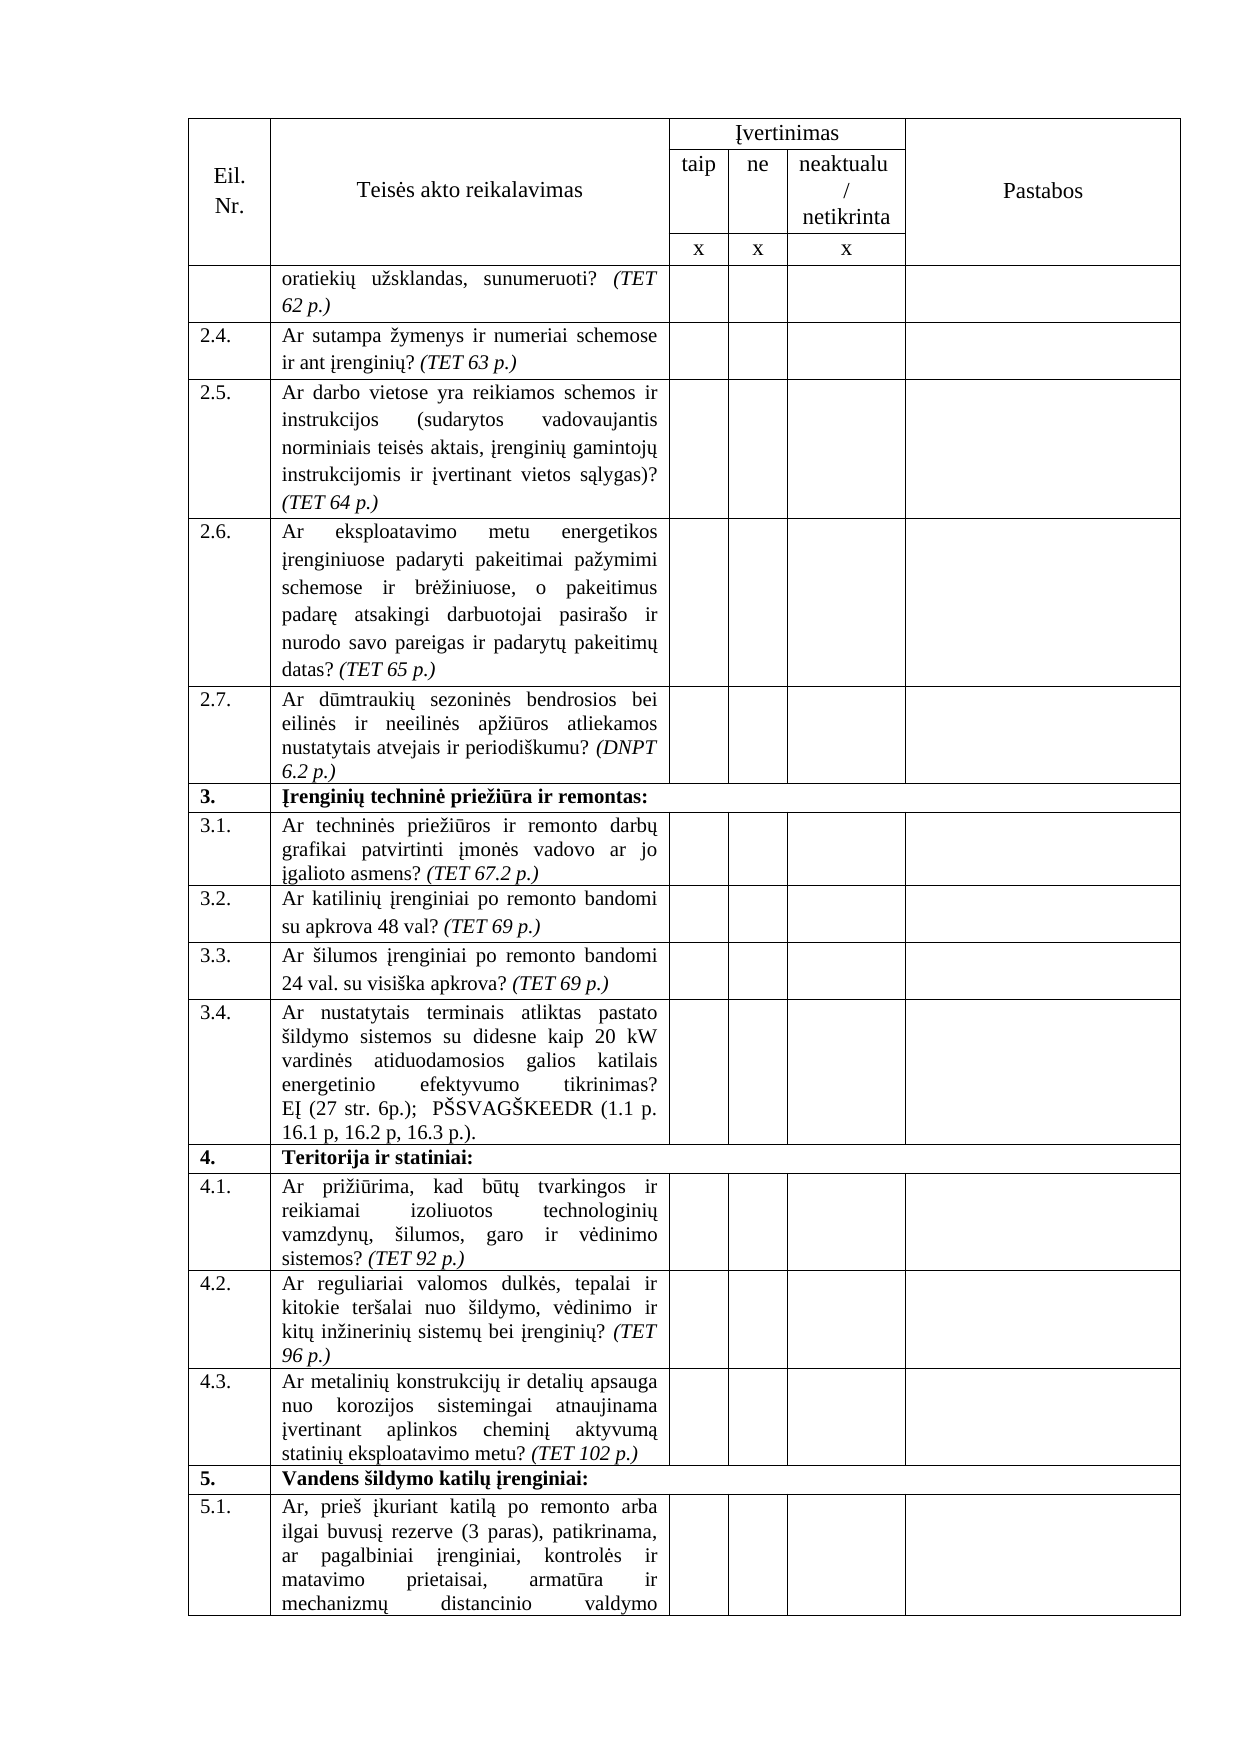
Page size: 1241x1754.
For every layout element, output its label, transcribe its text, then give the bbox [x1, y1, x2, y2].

table_cell [729, 1271, 787, 1367]
table_cell 2.4. [189, 323, 270, 378]
table_cell [788, 1271, 905, 1367]
table_cell [729, 519, 787, 686]
table_cell 5. [189, 1466, 270, 1493]
table_cell 2.6. [189, 519, 270, 686]
table_cell Teritorija ir statiniai: [271, 1145, 1180, 1173]
table_cell Ar reguliariai valomos dulkės, tepalai ir kitokie teršalai nuo šildymo, vėdinimo ir kitų inžinerinių sistemų bei įrenginių? (TET 96 p.) [271, 1271, 669, 1367]
table_cell x [788, 234, 905, 264]
table_cell [788, 266, 905, 322]
table_cell Ar katilinių įrenginiai po remonto bandomi su apkrova 48 val? (TET 69 p.) [271, 886, 669, 942]
table_cell [788, 886, 905, 942]
table_cell [906, 1369, 1180, 1465]
table_cell 2.7. [189, 687, 270, 783]
table_cell [729, 943, 787, 999]
table_header Pastabos [906, 119, 1180, 264]
table_header Teisės akto reikalavimas [271, 119, 669, 264]
table_cell Ar prižiūrima, kad būtų tvarkingos ir reikiamai izoliuotos technologinių vamzdynų, šilumos, garo ir vėdinimo sistemos? (TET 92 p.) [271, 1174, 669, 1270]
table_cell [670, 323, 728, 378]
table_cell 3.3. [189, 943, 270, 999]
table_cell x [729, 234, 787, 264]
table_cell [906, 380, 1180, 518]
table_cell [670, 1000, 728, 1144]
table_cell [906, 323, 1180, 378]
table_cell [729, 813, 787, 885]
table_cell 2.5. [189, 380, 270, 518]
table_cell [906, 1271, 1180, 1367]
table_cell [788, 943, 905, 999]
table_cell 3.4. [189, 1000, 270, 1144]
table_cell [729, 266, 787, 322]
table_cell [788, 1369, 905, 1465]
table_cell [670, 1369, 728, 1465]
table_cell Ar šilumos įrenginiai po remonto bandomi 24 val. su visiška apkrova? (TET 69 p.) [271, 943, 669, 999]
table_header Eil. Nr. [189, 119, 270, 264]
table_cell [788, 1174, 905, 1270]
table_cell [788, 519, 905, 686]
table_cell [788, 380, 905, 518]
table_cell [670, 1271, 728, 1367]
table_cell Įrenginių techninė priežiūra ir remontas: [271, 784, 1180, 812]
table_cell 4. [189, 1145, 270, 1173]
table_cell [670, 1495, 728, 1615]
table_cell [729, 323, 787, 378]
table_cell [670, 943, 728, 999]
table_cell [729, 1174, 787, 1270]
table_cell [788, 323, 905, 378]
table_cell taip [670, 150, 728, 233]
table_cell [670, 687, 728, 783]
table_cell 4.3. [189, 1369, 270, 1465]
table_cell Ar darbo vietose yra reikiamos schemos ir instrukcijos (sudarytos vadovaujantis norminiais teisės aktais, įrenginių gamintojų instrukcijomis ir įvertinant vietos sąlygas)? (TET 64 p.) [271, 380, 669, 518]
table_cell 4.1. [189, 1174, 270, 1270]
table_cell [906, 813, 1180, 885]
table_cell [788, 687, 905, 783]
table_cell Ar dūmtraukių sezoninės bendrosios bei eilinės ir neeilinės apžiūros atliekamos nustatytais atvejais ir periodiškumu? (DNPT 6.2 p.) [271, 687, 669, 783]
table_cell [670, 519, 728, 686]
table_cell Ar, prieš įkuriant katilą po remonto arba ilgai buvusį rezerve (3 paras), patikrinama, ar pagalbiniai įrenginiai, kontrolės ir matavimo prietaisai, armatūra ir mechanizmų distancinio valdymo [271, 1495, 669, 1615]
table_cell Ar sutampa žymenys ir numeriai schemose ir ant įrenginių? (TET 63 p.) [271, 323, 669, 378]
table_cell 5.1. [189, 1495, 270, 1615]
table_cell [729, 886, 787, 942]
table_cell Ar nustatytais terminais atliktas pastato šildymo sistemos su didesne kaip 20 kW vardinės atiduodamosios galios katilais energetinio efektyvumo tikrinimas? EĮ (27 str. 6p.); PŠSVAGŠKEEDR (1.1 p. 16.1 p, 16.2 p, 16.3 p.). [271, 1000, 669, 1144]
table_cell [670, 813, 728, 885]
table_cell [906, 886, 1180, 942]
table_cell Vandens šildymo katilų įrenginiai: [271, 1466, 1180, 1493]
table_cell ne [729, 150, 787, 233]
table_cell 4.2. [189, 1271, 270, 1367]
table_cell Ar eksploatavimo metu energetikos įrenginiuose padaryti pakeitimai pažymimi schemose ir brėžiniuose, o pakeitimus padarę atsakingi darbuotojai pasirašo ir nurodo savo pareigas ir padarytų pakeitimų datas? (TET 65 p.) [271, 519, 669, 686]
table_cell [189, 266, 270, 322]
table_cell [670, 266, 728, 322]
table_cell [729, 1369, 787, 1465]
table_cell 3.1. [189, 813, 270, 885]
table_header Įvertinimas [670, 119, 905, 149]
table_cell Ar techninės priežiūros ir remonto darbų grafikai patvirtinti įmonės vadovo ar jo įgalioto asmens? (TET 67.2 p.) [271, 813, 669, 885]
table_cell [906, 943, 1180, 999]
table_cell [906, 519, 1180, 686]
table_cell oratiekių užsklandas, sunumeruoti? (TET 62 p.) [271, 266, 669, 322]
table_cell [729, 380, 787, 518]
table_cell [906, 1174, 1180, 1270]
table_cell x [670, 234, 728, 264]
table_cell [906, 687, 1180, 783]
table_cell [788, 1495, 905, 1615]
table_cell [906, 1495, 1180, 1615]
table_cell [906, 266, 1180, 322]
table_cell 3.2. [189, 886, 270, 942]
table_cell [729, 687, 787, 783]
table_cell [788, 813, 905, 885]
table_cell Ar metalinių konstrukcijų ir detalių apsauga nuo korozijos sistemingai atnaujinama įvertinant aplinkos cheminį aktyvumą statinių eksploatavimo metu? (TET 102 p.) [271, 1369, 669, 1465]
table_cell [906, 1000, 1180, 1144]
table_cell [670, 1174, 728, 1270]
table_cell neaktualu / netikrinta [788, 150, 905, 233]
table_cell [670, 886, 728, 942]
table_cell [729, 1495, 787, 1615]
table_cell [670, 380, 728, 518]
table_cell [729, 1000, 787, 1144]
table_cell [788, 1000, 905, 1144]
table_cell 3. [189, 784, 270, 812]
